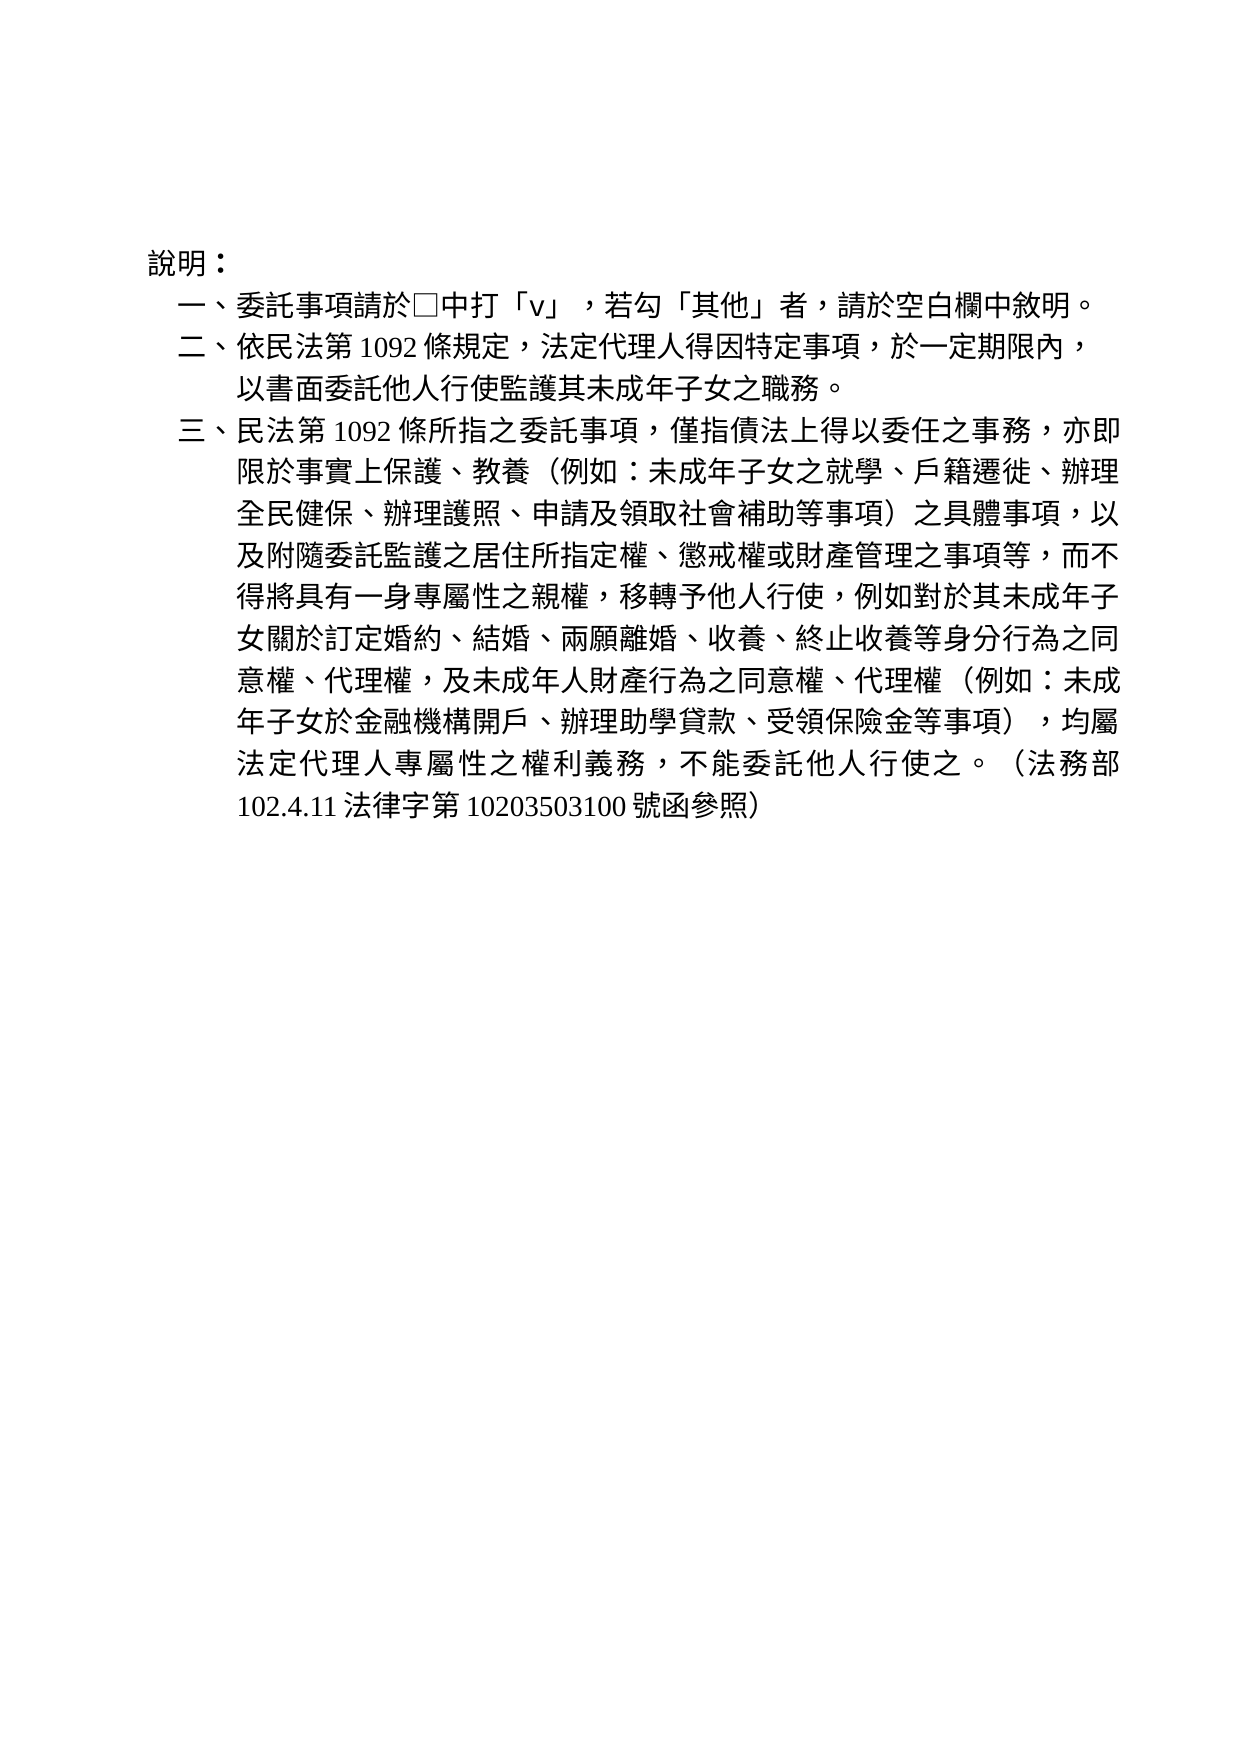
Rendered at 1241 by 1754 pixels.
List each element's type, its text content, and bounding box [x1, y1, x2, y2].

list 民法第1092條所指之委託事項，僅指債法上得以委任之事務，亦即限於事實上保護、教養（例如：未成年子女之就學、戶籍遷徙、辦理全民健保、辦理護照、申請及領取社會補助等事項）之具體事項，以及附隨委託監護之居住所指定權、懲戒權或財產管理之事項等，而不得將具有一身專屬性之親權，移轉予他人行使，例如對於其未成年子女關於訂定婚約、結婚、兩願離婚、收養、終止收養等身分行為之同意權、代理權，及未成年人財產行為之同意權、代理權（例如：未成年子女於金融機構開戶、辦理助學貸款、受領保險金等事項），均屬法定代理人專屬性之權利義務，不能委託他人行使之。（法務部102.4.11法律字第10203503100號函參照） [177, 408, 1122, 824]
list 委託事項請於□中打「v」，若勾「其他」者，請於空白欄中敘明。 [177, 283, 1122, 324]
list 依民法第1092條規定，法定代理人得因特定事項，於一定期限內， 以書面委託他人行使監護其未成年子女之職務。 [177, 324, 1122, 408]
text 說明： [148, 241, 1122, 283]
